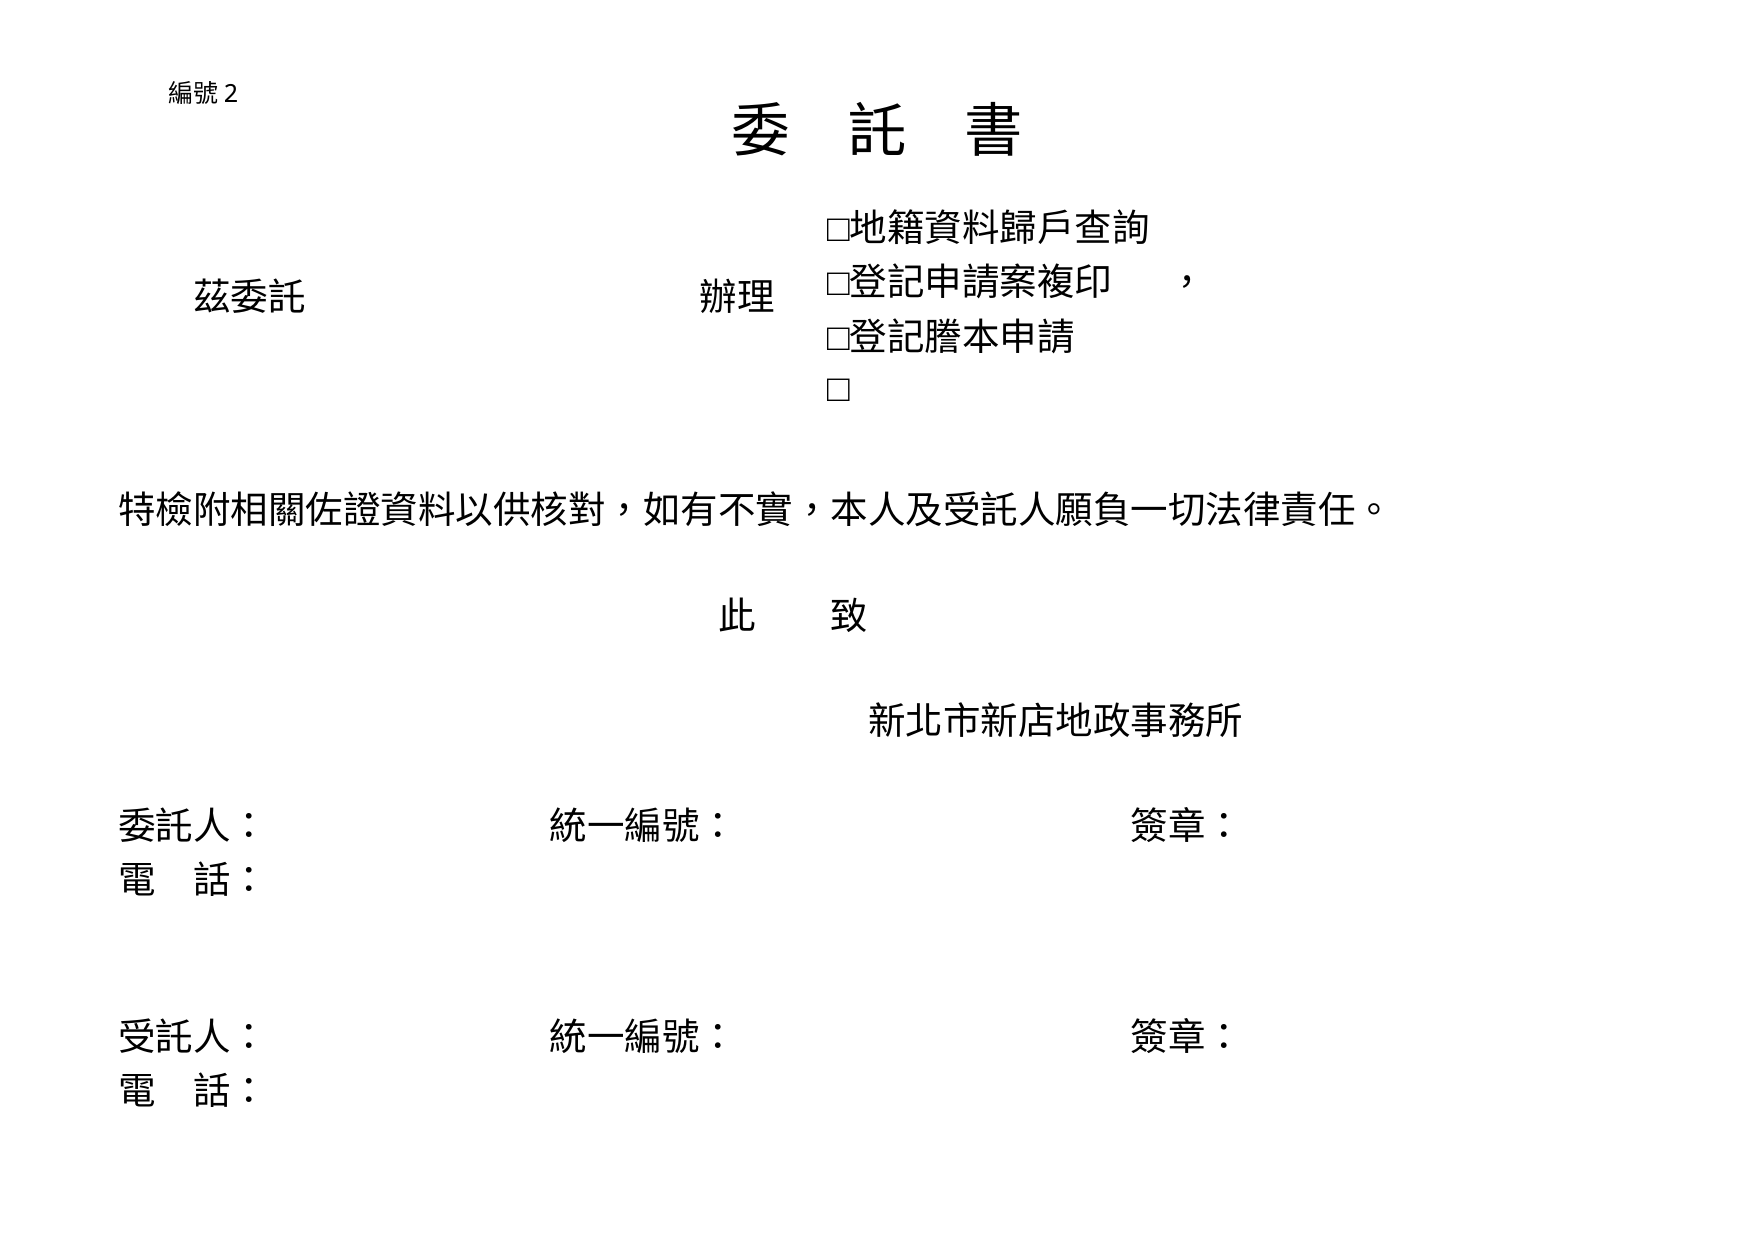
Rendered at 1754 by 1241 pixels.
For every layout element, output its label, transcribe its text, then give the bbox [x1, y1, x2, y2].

text 此 致 [118, 586, 1636, 640]
text 新北市新店地政事務所 [118, 691, 1636, 745]
text □登記謄本申請 [827, 307, 1322, 361]
text 編號2 [118, 74, 1636, 110]
text □登記申請案複印 ， [827, 252, 1322, 307]
text 委託人： 統一編號： 簽章： [118, 796, 1636, 850]
text [1337, 266, 1636, 321]
text □ [827, 361, 1322, 408]
text 茲委託 辦理 [118, 266, 812, 321]
text 委 託 書 [118, 110, 1636, 162]
text 受託人： 統一編號： 簽章： [118, 1007, 1636, 1061]
text 特檢附相關佐證資料以供核對，如有不實，本人及受託人願負一切法律責任。 [118, 480, 1636, 534]
text 電 話： [118, 850, 1636, 905]
text 電 話： [118, 1061, 1636, 1115]
text □地籍資料歸戶查詢 [827, 198, 1322, 252]
